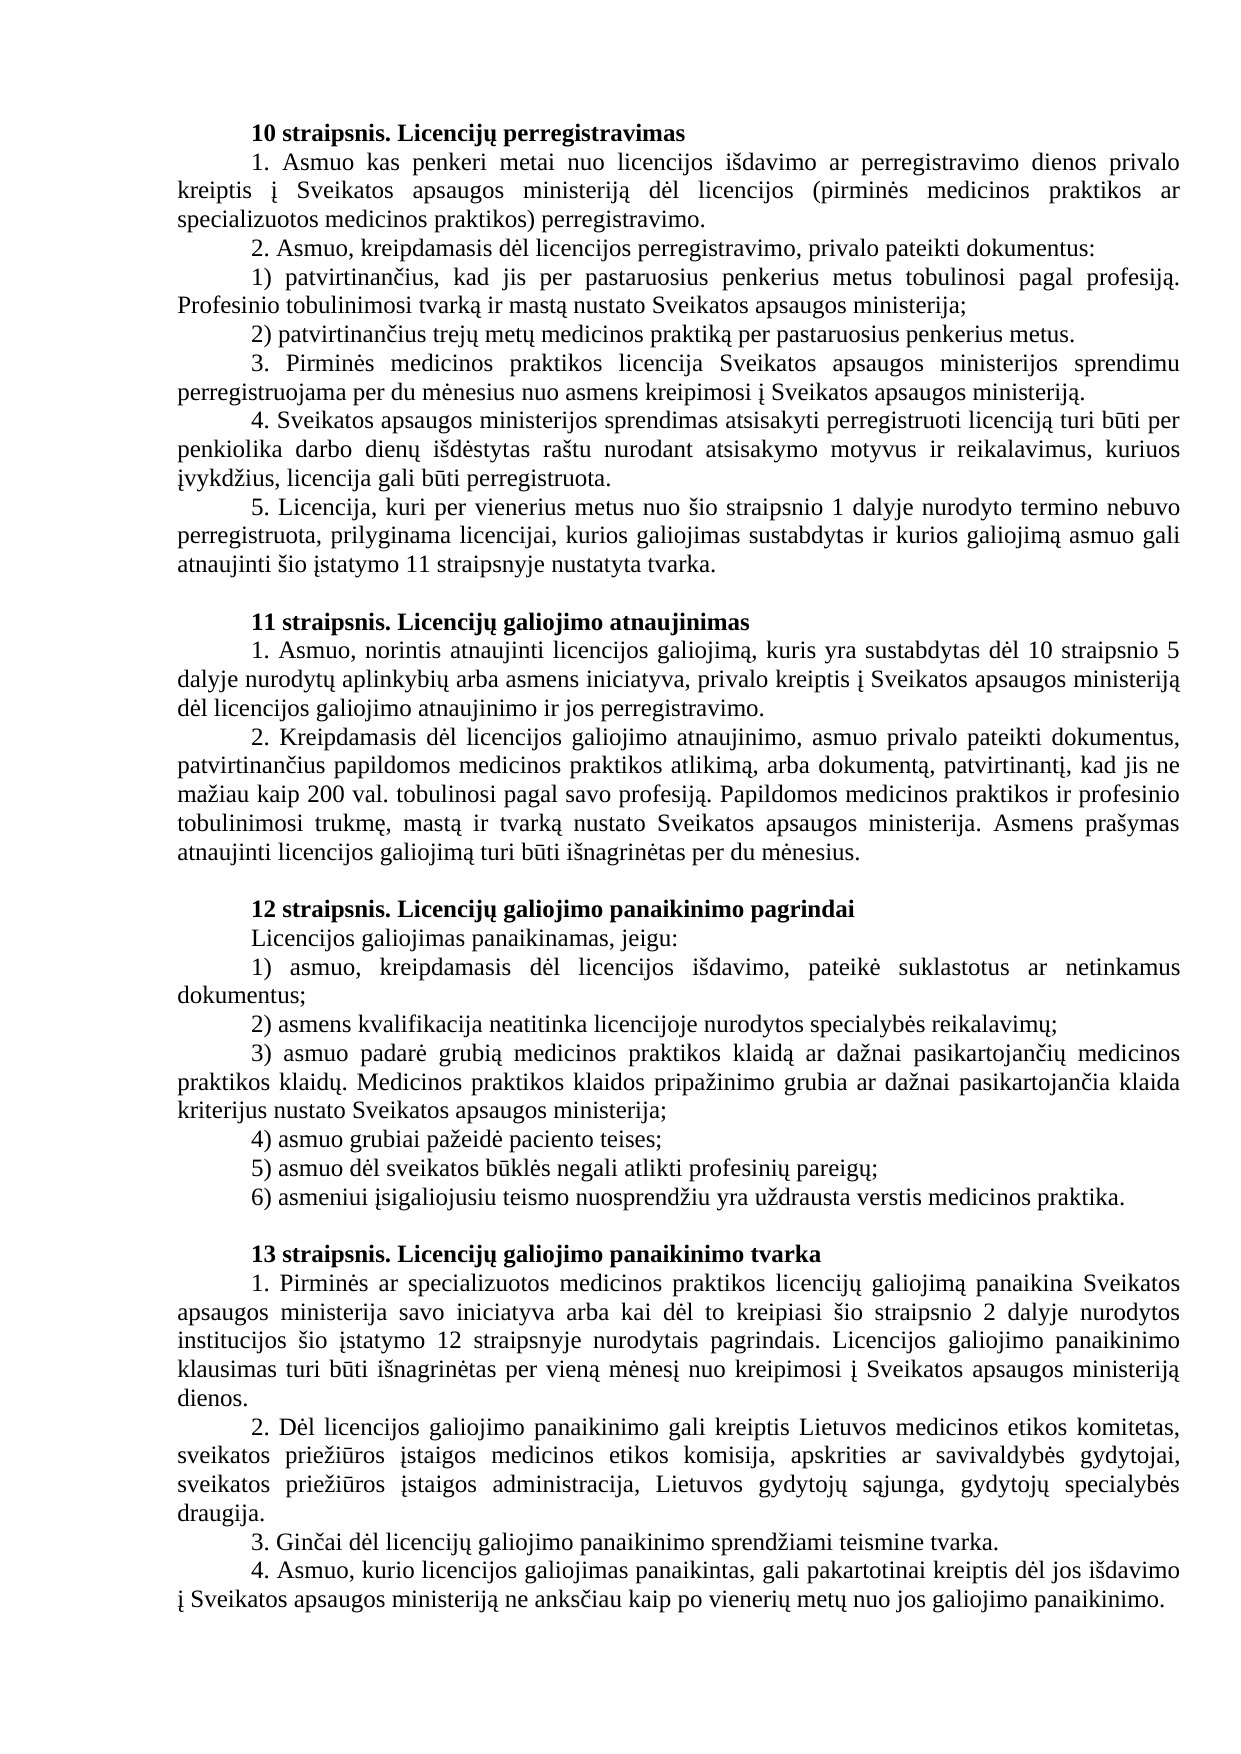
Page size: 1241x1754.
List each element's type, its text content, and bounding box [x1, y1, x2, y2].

text Licencijos galiojimas panaikinamas, jeigu: [177, 923, 1181, 952]
text 2) asmens kvalifikacija neatitinka licencijoje nurodytos specialybės reikalavimų; [177, 1009, 1181, 1038]
text 1. Asmuo, norintis atnaujinti licencijos galiojimą, kuris yra sustabdytas dėl 10 straipsnio 5 dalyje nurodytų aplinkybių arba asmens iniciatyva, privalo kreiptis į Sveikatos apsaugos ministeriją dėl licencijos galiojimo atnaujinimo ir jos perregistravimo. [177, 636, 1181, 722]
text 1) asmuo, kreipdamasis dėl licencijos išdavimo, pateikė suklastotus ar netinkamus dokumentus; [177, 952, 1181, 1009]
text 13 straipsnis. Licencijų galiojimo panaikinimo tvarka [177, 1239, 1181, 1268]
text 6) asmeniui įsigaliojusiu teismo nuosprendžiu yra uždrausta verstis medicinos praktika. [177, 1182, 1181, 1211]
text 1) patvirtinančius, kad jis per pastaruosius penkerius metus tobulinosi pagal profesiją. Profesinio tobulinimosi tvarką ir mastą nustato Sveikatos apsaugos ministerija; [177, 262, 1181, 319]
text 2) patvirtinančius trejų metų medicinos praktiką per pastaruosius penkerius metus. [177, 319, 1181, 348]
text 3. Ginčai dėl licencijų galiojimo panaikinimo sprendžiami teismine tvarka. [177, 1527, 1181, 1556]
text 11 straipsnis. Licencijų galiojimo atnaujinimas [177, 607, 1181, 636]
text 12 straipsnis. Licencijų galiojimo panaikinimo pagrindai [177, 894, 1181, 923]
text 4. Sveikatos apsaugos ministerijos sprendimas atsisakyti perregistruoti licenciją turi būti per penkiolika darbo dienų išdėstytas raštu nurodant atsisakymo motyvus ir reikalavimus, kuriuos įvykdžius, licencija gali būti perregistruota. [177, 406, 1181, 492]
text 5) asmuo dėl sveikatos būklės negali atlikti profesinių pareigų; [177, 1153, 1181, 1182]
text 1. Pirminės ar specializuotos medicinos praktikos licencijų galiojimą panaikina Sveikatos apsaugos ministerija savo iniciatyva arba kai dėl to kreipiasi šio straipsnio 2 dalyje nurodytos institucijos šio įstatymo 12 straipsnyje nurodytais pagrindais. Licencijos galiojimo panaikinimo klausimas turi būti išnagrinėtas per vieną mėnesį nuo kreipimosi į Sveikatos apsaugos ministeriją dienos. [177, 1268, 1181, 1412]
text 5. Licencija, kuri per vienerius metus nuo šio straipsnio 1 dalyje nurodyto termino nebuvo perregistruota, prilyginama licencijai, kurios galiojimas sustabdytas ir kurios galiojimą asmuo gali atnaujinti šio įstatymo 11 straipsnyje nustatyta tvarka. [177, 492, 1181, 578]
text 3) asmuo padarė grubią medicinos praktikos klaidą ar dažnai pasikartojančių medicinos praktikos klaidų. Medicinos praktikos klaidos pripažinimo grubia ar dažnai pasikartojančia klaida kriterijus nustato Sveikatos apsaugos ministerija; [177, 1038, 1181, 1124]
text 10 straipsnis. Licencijų perregistravimas [177, 118, 1181, 147]
text 2. Kreipdamasis dėl licencijos galiojimo atnaujinimo, asmuo privalo pateikti dokumentus, patvirtinančius papildomos medicinos praktikos atlikimą, arba dokumentą, patvirtinantį, kad jis ne mažiau kaip 200 val. tobulinosi pagal savo profesiją. Papildomos medicinos praktikos ir profesinio tobulinimosi trukmę, mastą ir tvarką nustato Sveikatos apsaugos ministerija. Asmens prašymas atnaujinti licencijos galiojimą turi būti išnagrinėtas per du mėnesius. [177, 722, 1181, 866]
text 3. Pirminės medicinos praktikos licencija Sveikatos apsaugos ministerijos sprendimu perregistruojama per du mėnesius nuo asmens kreipimosi į Sveikatos apsaugos ministeriją. [177, 348, 1181, 406]
text 2. Asmuo, kreipdamasis dėl licencijos perregistravimo, privalo pateikti dokumentus: [177, 233, 1181, 262]
text 1. Asmuo kas penkeri metai nuo licencijos išdavimo ar perregistravimo dienos privalo kreiptis į Sveikatos apsaugos ministeriją dėl licencijos (pirminės medicinos praktikos ar specializuotos medicinos praktikos) perregistravimo. [177, 147, 1181, 233]
text 4. Asmuo, kurio licencijos galiojimas panaikintas, gali pakartotinai kreiptis dėl jos išdavimo į Sveikatos apsaugos ministeriją ne anksčiau kaip po vienerių metų nuo jos galiojimo panaikinimo. [177, 1556, 1181, 1613]
text 2. Dėl licencijos galiojimo panaikinimo gali kreiptis Lietuvos medicinos etikos komitetas, sveikatos priežiūros įstaigos medicinos etikos komisija, apskrities ar savivaldybės gydytojai, sveikatos priežiūros įstaigos administracija, Lietuvos gydytojų sąjunga, gydytojų specialybės draugija. [177, 1412, 1181, 1527]
text 4) asmuo grubiai pažeidė paciento teises; [177, 1124, 1181, 1153]
